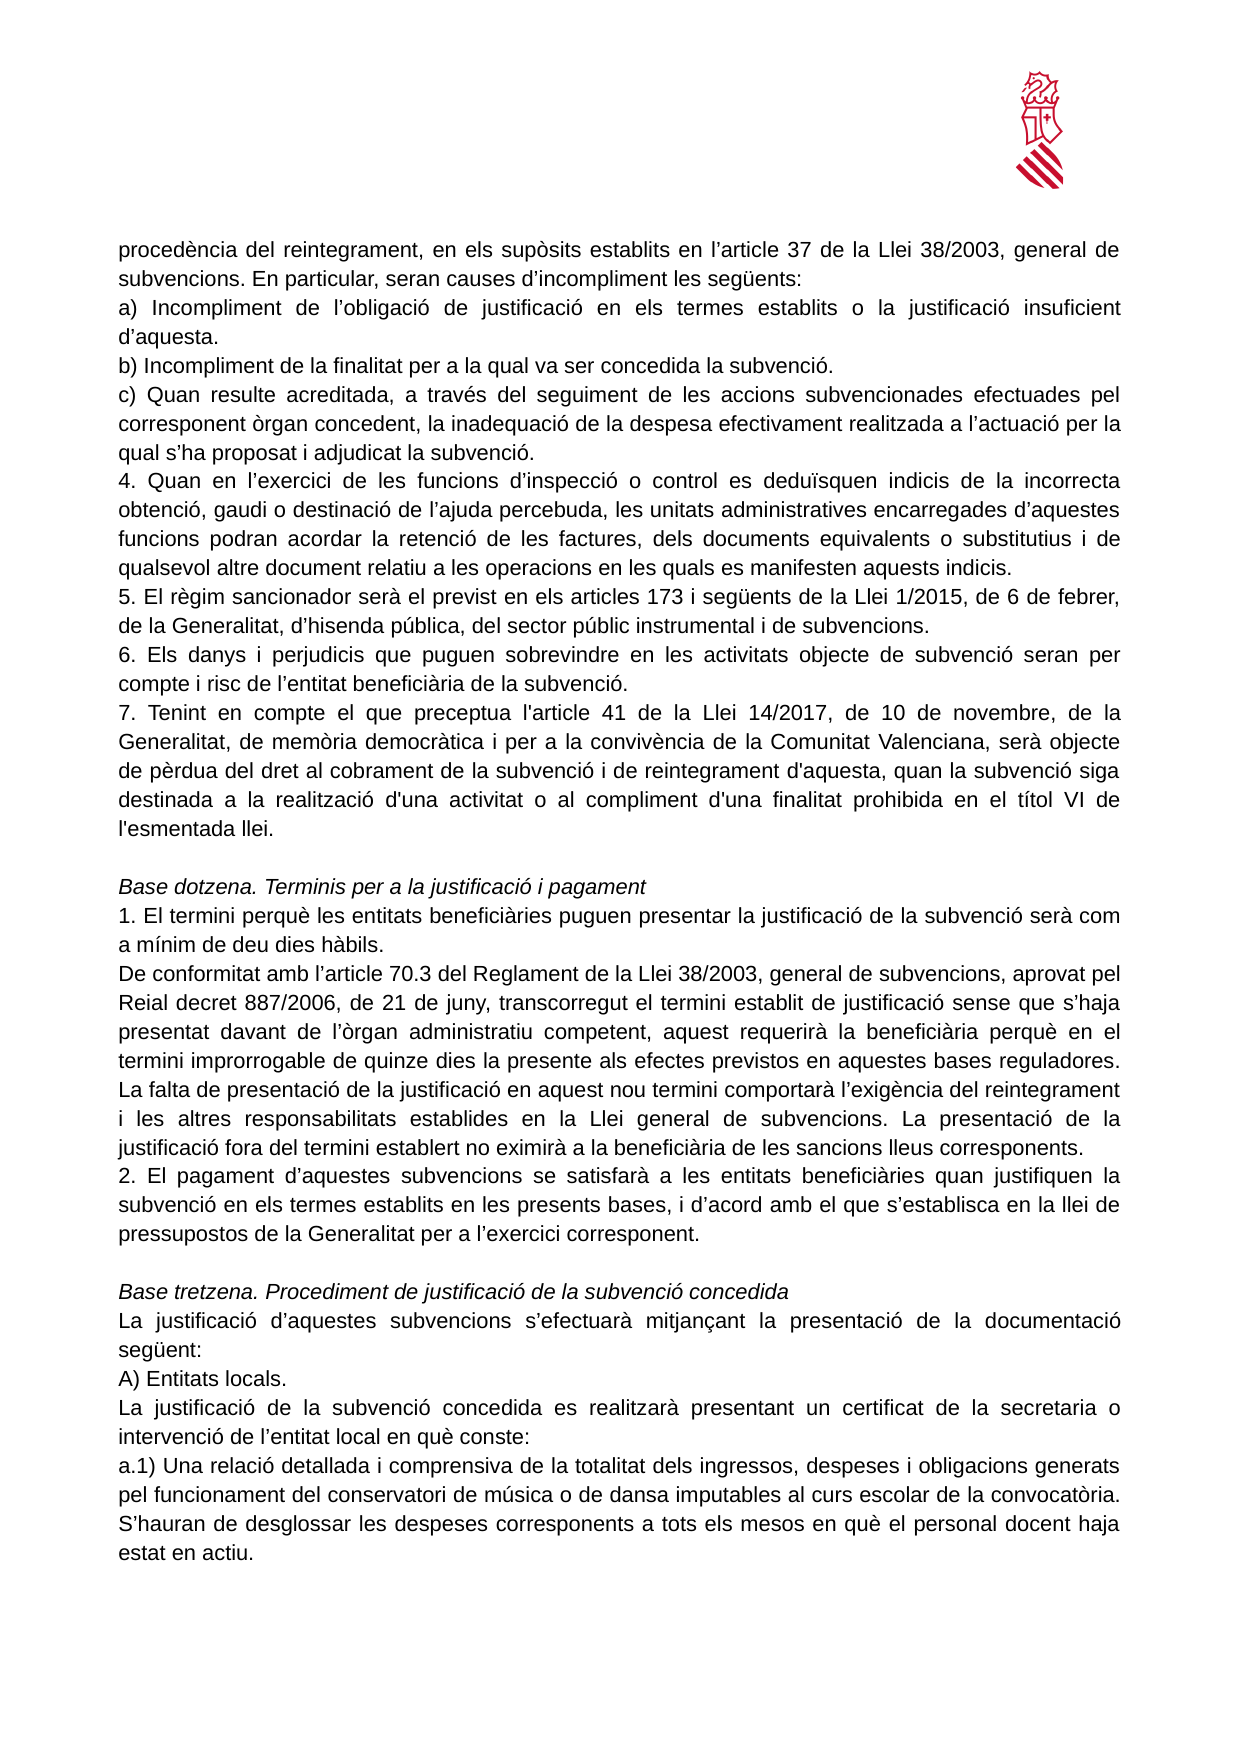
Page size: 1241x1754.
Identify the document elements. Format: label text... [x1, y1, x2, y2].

text La justificació de la subvenció concedida es realitzarà presentant un certificat de la secretaria o intervenció de l’entitat local en què conste: [118, 1395, 1122, 1449]
text Base dotzena. Terminis per a la justificació i pagament [118, 874, 1122, 899]
text 7. Tenint en compte el que preceptua l'article 41 de la Llei 14/2017, de 10 de novembre, de la Generalitat, de memòria democràtica i per a la convivència de la Comunitat Valenciana, serà objecte de pèrdua del dret al cobrament de la subvenció i de reintegrament d'aquesta, quan la subvenció siga destinada a la realització d'una activitat o al compliment d'una finalitat prohibida en el títol VI de l'esmentada llei. [118, 700, 1122, 841]
text b) Incompliment de la finalitat per a la qual va ser concedida la subvenció. [118, 352, 1122, 378]
picture [1015, 70, 1064, 189]
text 1. El termini perquè les entitats beneficiàries puguen presentar la justificació de la subvenció serà com a mínim de deu dies hàbils. [118, 903, 1122, 957]
text 4. Quan en l’exercici de les funcions d’inspecció o control es deduïsquen indicis de la incorrecta obtenció, gaudi o destinació de l’ajuda percebuda, les unitats administratives encarregades d’aquestes funcions podran acordar la retenció de les factures, dels documents equivalents o substitutius i de qualsevol altre document relatiu a les operacions en les quals es manifesten aquests indicis. [118, 468, 1122, 580]
text a.1) Una relació detallada i comprensiva de la totalitat dels ingressos, despeses i obligacions generats pel funcionament del conservatori de música o de dansa imputables al curs escolar de la convocatòria. S’hauran de desglossar les despeses corresponents a tots els mesos en què el personal docent haja estat en actiu. [118, 1453, 1122, 1565]
text Base tretzena. Procediment de justificació de la subvenció concedida [118, 1279, 1122, 1304]
text De conformitat amb l’article 70.3 del Reglament de la Llei 38/2003, general de subvencions, aprovat pel Reial decret 887/2006, de 21 de juny, transcorregut el termini establit de justificació sense que s’haja presentat davant de l’òrgan administratiu competent, aquest requerirà la beneficiària perquè en el termini improrrogable de quinze dies la presente als efectes previstos en aquestes bases reguladores. La falta de presentació de la justificació en aquest nou termini comportarà l’exigència del reintegrament i les altres responsabilitats establides en la Llei general de subvencions. La presentació de la justificació fora del termini establert no eximirà a la beneficiària de les sancions lleus corresponents. [118, 961, 1122, 1159]
text c) Quan resulte acreditada, a través del seguiment de les accions subvencionades efectuades pel corresponent òrgan concedent, la inadequació de la despesa efectivament realitzada a l’actuació per la qual s’ha proposat i adjudicat la subvenció. [118, 381, 1122, 464]
text La justificació d’aquestes subvencions s’efectuarà mitjançant la presentació de la documentació següent: [118, 1308, 1122, 1362]
text 2. El pagament d’aquestes subvencions se satisfarà a les entitats beneficiàries quan justifiquen la subvenció en els termes establits en les presents bases, i d’acord amb el que s’establisca en la llei de pressupostos de la Generalitat per a l’exercici corresponent. [118, 1163, 1122, 1246]
text A) Entitats locals. [118, 1366, 1122, 1391]
text 5. El règim sancionador serà el previst en els articles 173 i següents de la Llei 1/2015, de 6 de febrer, de la Generalitat, d’hisenda pública, del sector públic instrumental i de subvencions. [118, 584, 1122, 638]
text a) Incompliment de l’obligació de justificació en els termes establits o la justificació insuficient d’aquesta. [118, 294, 1122, 349]
text procedència del reintegrament, en els supòsits establits en l’article 37 de la Llei 38/2003, general de subvencions. En particular, seran causes d’incompliment les següents: [118, 237, 1122, 291]
text 6. Els danys i perjudicis que puguen sobrevindre en les activitats objecte de subvenció seran per compte i risc de l’entitat beneficiària de la subvenció. [118, 642, 1122, 696]
